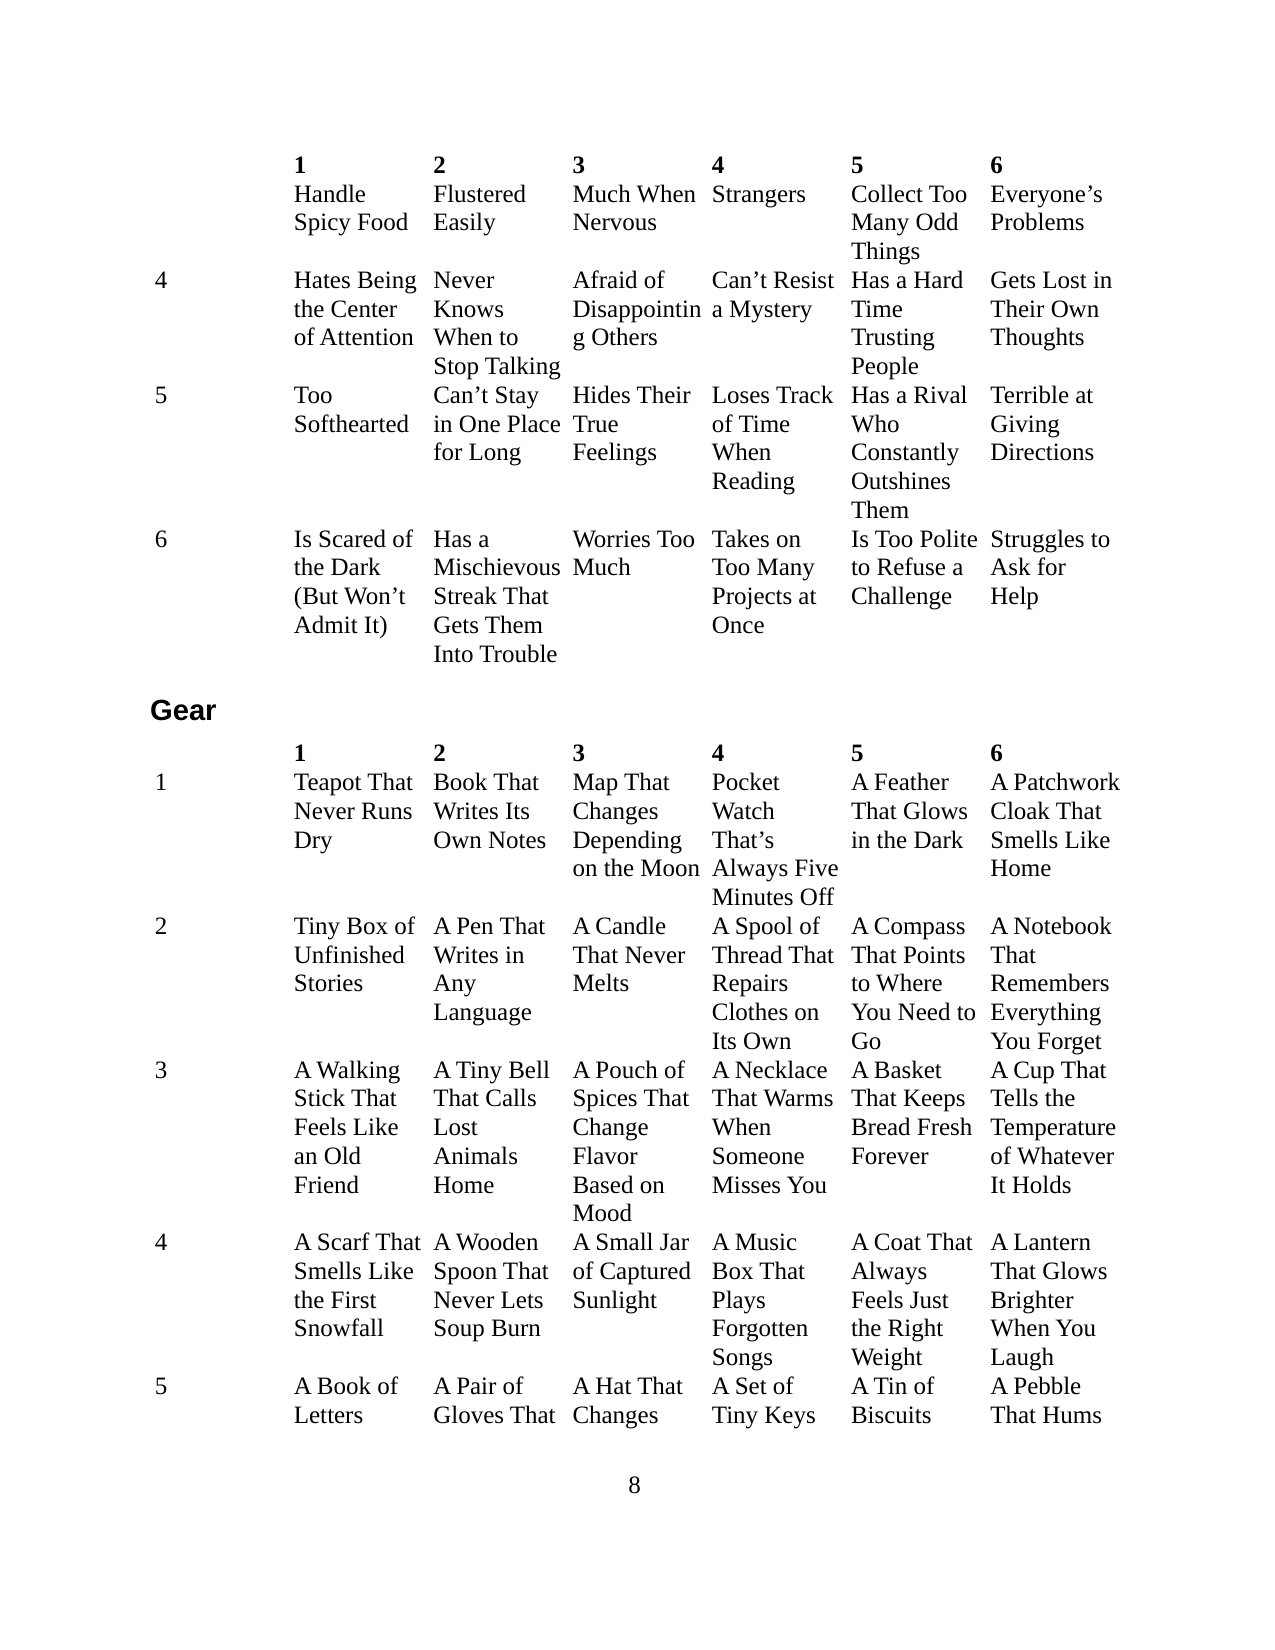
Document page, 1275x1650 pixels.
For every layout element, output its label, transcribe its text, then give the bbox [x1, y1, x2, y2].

table_cell 3 [150, 1055, 289, 1227]
table_cell Loses Track of Time When Reading [707, 380, 846, 524]
table_cell 2 [150, 911, 289, 1055]
table_cell A Cup That Tells the Temperature of Whatever It Holds [986, 1055, 1125, 1227]
table_cell Flustered Easily [429, 179, 568, 265]
table_cell A Wooden Spoon That Never Lets Soup Burn [429, 1227, 568, 1371]
table_cell A Hat That Changes [568, 1371, 707, 1428]
table_cell A Scarf That Smells Like the First Snowfall [289, 1227, 428, 1371]
table_header 5 [846, 739, 986, 767]
table_cell A Small Jar of Captured Sunlight [568, 1227, 707, 1371]
table_cell Afraid of Disappointing Others [568, 265, 707, 380]
table_cell A Music Box That Plays Forgotten Songs [707, 1227, 846, 1371]
table_cell A Tin of Biscuits [846, 1371, 986, 1428]
table_header [150, 739, 289, 767]
table_cell Has a Rival Who Constantly Outshines Them [846, 380, 986, 524]
table_cell 4 [150, 1227, 289, 1371]
table_cell Everyone’s Problems [986, 179, 1125, 265]
table_header [150, 150, 289, 179]
table_cell A Pebble That Hums [986, 1371, 1125, 1428]
table_cell [150, 179, 289, 265]
table_cell Handle Spicy Food [289, 179, 428, 265]
table_cell A Coat That Always Feels Just the Right Weight [846, 1227, 986, 1371]
table_cell A Pair of Gloves That [429, 1371, 568, 1428]
table_cell Hides Their True Feelings [568, 380, 707, 524]
table_cell 6 [150, 524, 289, 667]
table_header 2 [429, 739, 568, 767]
table_cell Has a Mischievous Streak That Gets Them Into Trouble [429, 524, 568, 667]
table_cell A Notebook That Remembers Everything You Forget [986, 911, 1125, 1055]
table_cell Collect Too Many Odd Things [846, 179, 986, 265]
table_cell A Patchwork Cloak That Smells Like Home [986, 767, 1125, 911]
table_cell Book That Writes Its Own Notes [429, 767, 568, 911]
table_header 4 [707, 150, 846, 179]
table_cell Strangers [707, 179, 846, 265]
table_cell Has a Hard Time Trusting People [846, 265, 986, 380]
table_cell Hates Being the Center of Attention [289, 265, 428, 380]
table_cell Too Softhearted [289, 380, 428, 524]
table_header 2 [429, 150, 568, 179]
table_cell Map That Changes Depending on the Moon [568, 767, 707, 911]
table_header 5 [846, 150, 986, 179]
table_cell 5 [150, 1371, 289, 1428]
table_cell A Candle That Never Melts [568, 911, 707, 1055]
table_cell A Lantern That Glows Brighter When You Laugh [986, 1227, 1125, 1371]
table_cell Is Scared of the Dark (But Won’t Admit It) [289, 524, 428, 667]
table_cell A Set of Tiny Keys [707, 1371, 846, 1428]
subtitle Gear [150, 692, 1125, 726]
table_cell Takes on Too Many Projects at Once [707, 524, 846, 667]
table_cell A Feather That Glows in the Dark [846, 767, 986, 911]
table_cell Tiny Box of Unfinished Stories [289, 911, 428, 1055]
table_cell A Compass That Points to Where You Need to Go [846, 911, 986, 1055]
table_cell Gets Lost in Their Own Thoughts [986, 265, 1125, 380]
table_header 3 [568, 739, 707, 767]
table_cell Can’t Stay in One Place for Long [429, 380, 568, 524]
table_cell Can’t Resist a Mystery [707, 265, 846, 380]
table_cell 1 [150, 767, 289, 911]
table_header 1 [289, 739, 428, 767]
table_cell Struggles to Ask for Help [986, 524, 1125, 667]
table_cell Is Too Polite to Refuse a Challenge [846, 524, 986, 667]
table_header 6 [986, 739, 1125, 767]
table_header 6 [986, 150, 1125, 179]
table_cell Worries Too Much [568, 524, 707, 667]
table_cell Much When Nervous [568, 179, 707, 265]
table_cell A Basket That Keeps Bread Fresh Forever [846, 1055, 986, 1227]
table_cell A Pen That Writes in Any Language [429, 911, 568, 1055]
table_cell A Walking Stick That Feels Like an Old Friend [289, 1055, 428, 1227]
table_cell A Tiny Bell That Calls Lost Animals Home [429, 1055, 568, 1227]
table_cell 5 [150, 380, 289, 524]
table_cell A Book of Letters [289, 1371, 428, 1428]
table_cell A Necklace That Warms When Someone Misses You [707, 1055, 846, 1227]
table_cell A Spool of Thread That Repairs Clothes on Its Own [707, 911, 846, 1055]
table_header 3 [568, 150, 707, 179]
table_cell Teapot That Never Runs Dry [289, 767, 428, 911]
table_cell A Pouch of Spices That Change Flavor Based on Mood [568, 1055, 707, 1227]
table_cell 4 [150, 265, 289, 380]
table_cell Pocket Watch That’s Always Five Minutes Off [707, 767, 846, 911]
table_header 4 [707, 739, 846, 767]
table_cell Never Knows When to Stop Talking [429, 265, 568, 380]
table_cell Terrible at Giving Directions [986, 380, 1125, 524]
table_header 1 [289, 150, 428, 179]
